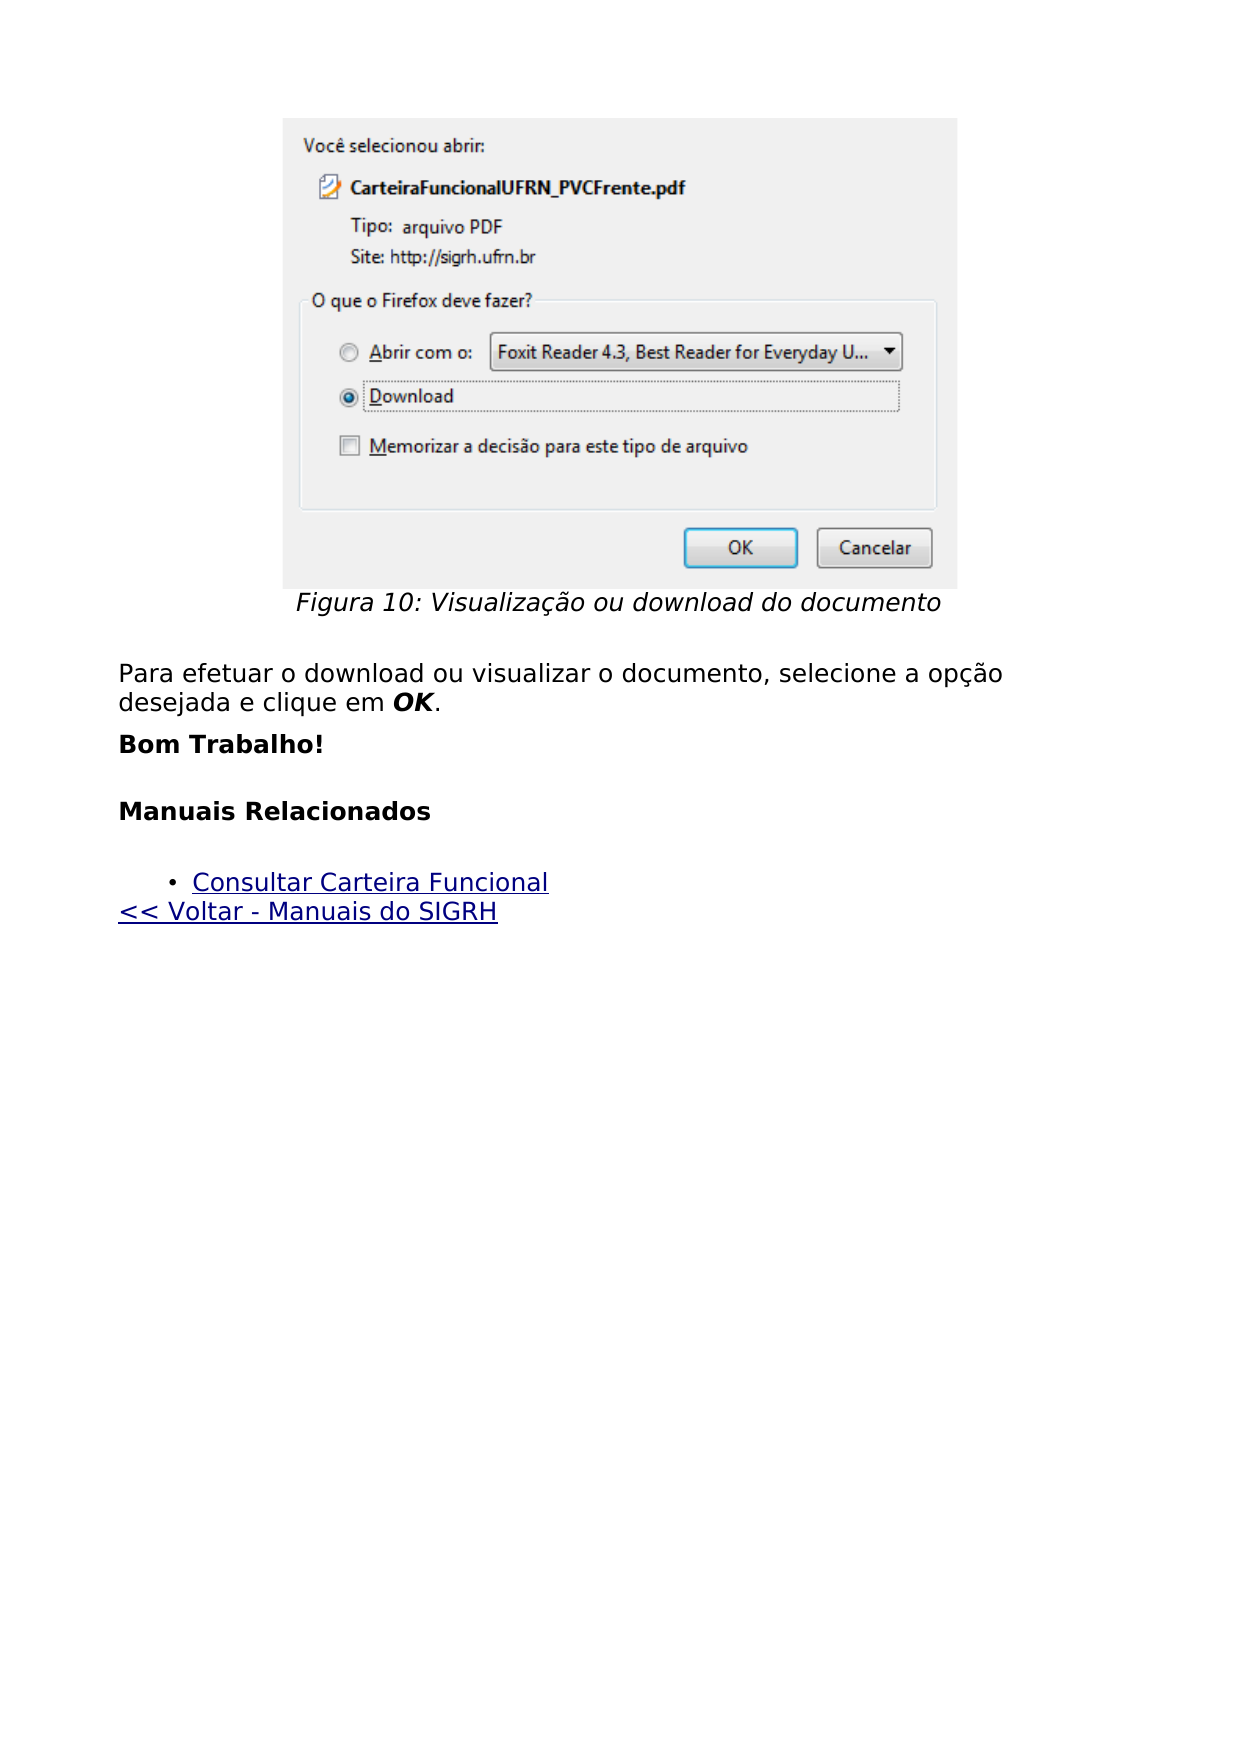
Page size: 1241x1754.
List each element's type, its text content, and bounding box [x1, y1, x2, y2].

text << Voltar - Manuais do SIGRH [118, 897, 1122, 926]
text Figura 10: Visualização ou download do documento [283, 589, 958, 618]
text Para efetuar o download ou visualizar o documento, selecione a opção desejada e clique em OK. [118, 659, 1122, 718]
picture [282, 118, 958, 589]
list Consultar Carteira Funcional [177, 868, 1122, 897]
subtitle Manuais Relacionados [118, 797, 1122, 826]
text Bom Trabalho! [118, 730, 1122, 759]
